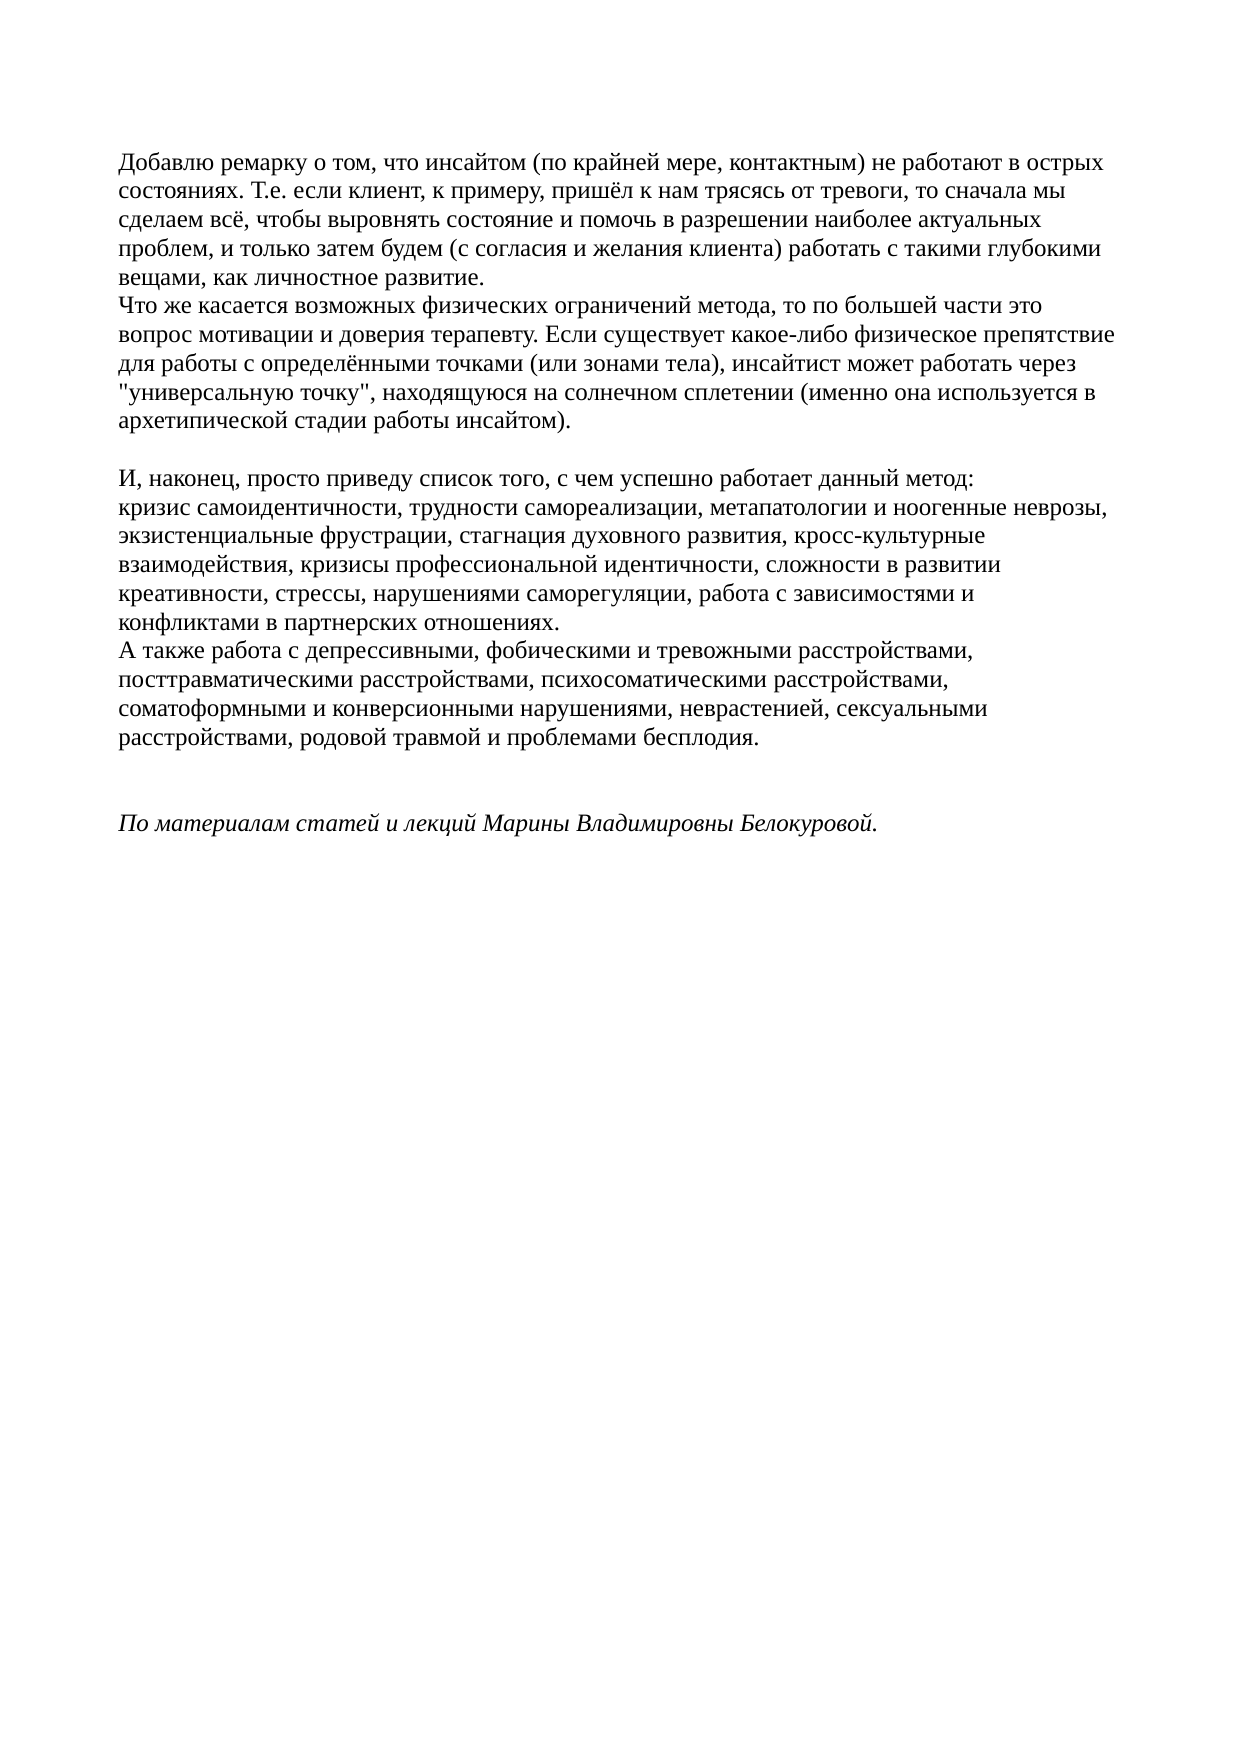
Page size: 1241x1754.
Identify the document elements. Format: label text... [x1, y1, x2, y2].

text Добавлю ремарку о том, что инсайтом (по крайней мере, контактным) не работают в острых состояниях. Т.е. если клиент, к примеру, пришёл к нам трясясь от тревоги, то сначала мы сделаем всё, чтобы выровнять состояние и помочь в разрешении наиболее актуальных проблем, и только затем будем (с согласия и желания клиента) работать с такими глубокими вещами, как личностное развитие. Что же касается возможных физических ограничений метода, то по большей части это вопрос мотивации и доверия терапевту. Если существует какое-либо физическое препятствие для работы с определёнными точками (или зонами тела), инсайтист может работать через "универсальную точку", находящуюся на солнечном сплетении (именно она используется в архетипической стадии работы инсайтом). И, наконец, просто приведу список того, с чем успешно работает данный метод: кризис самоидентичности, трудности самореализации, метапатологии и ноогенные неврозы, экзистенциальные фрустрации, стагнация духовного развития, кросс-культурные взаимодействия, кризисы профессиональной идентичности, сложности в развитии креативности, стрессы, нарушениями саморегуляции, работа с зависимостями и конфликтами в партнерских отношениях. А также работа с депрессивными, фобическими и тревожными расстройствами, посттравматическими расстройствами, психосоматическими расстройствами, соматоформными и конверсионными нарушениями, неврастенией, сексуальными расстройствами, родовой травмой и проблемами бесплодия. По материалам статей и лекций Марины Владимировны Белокуровой. [118, 118, 1122, 837]
